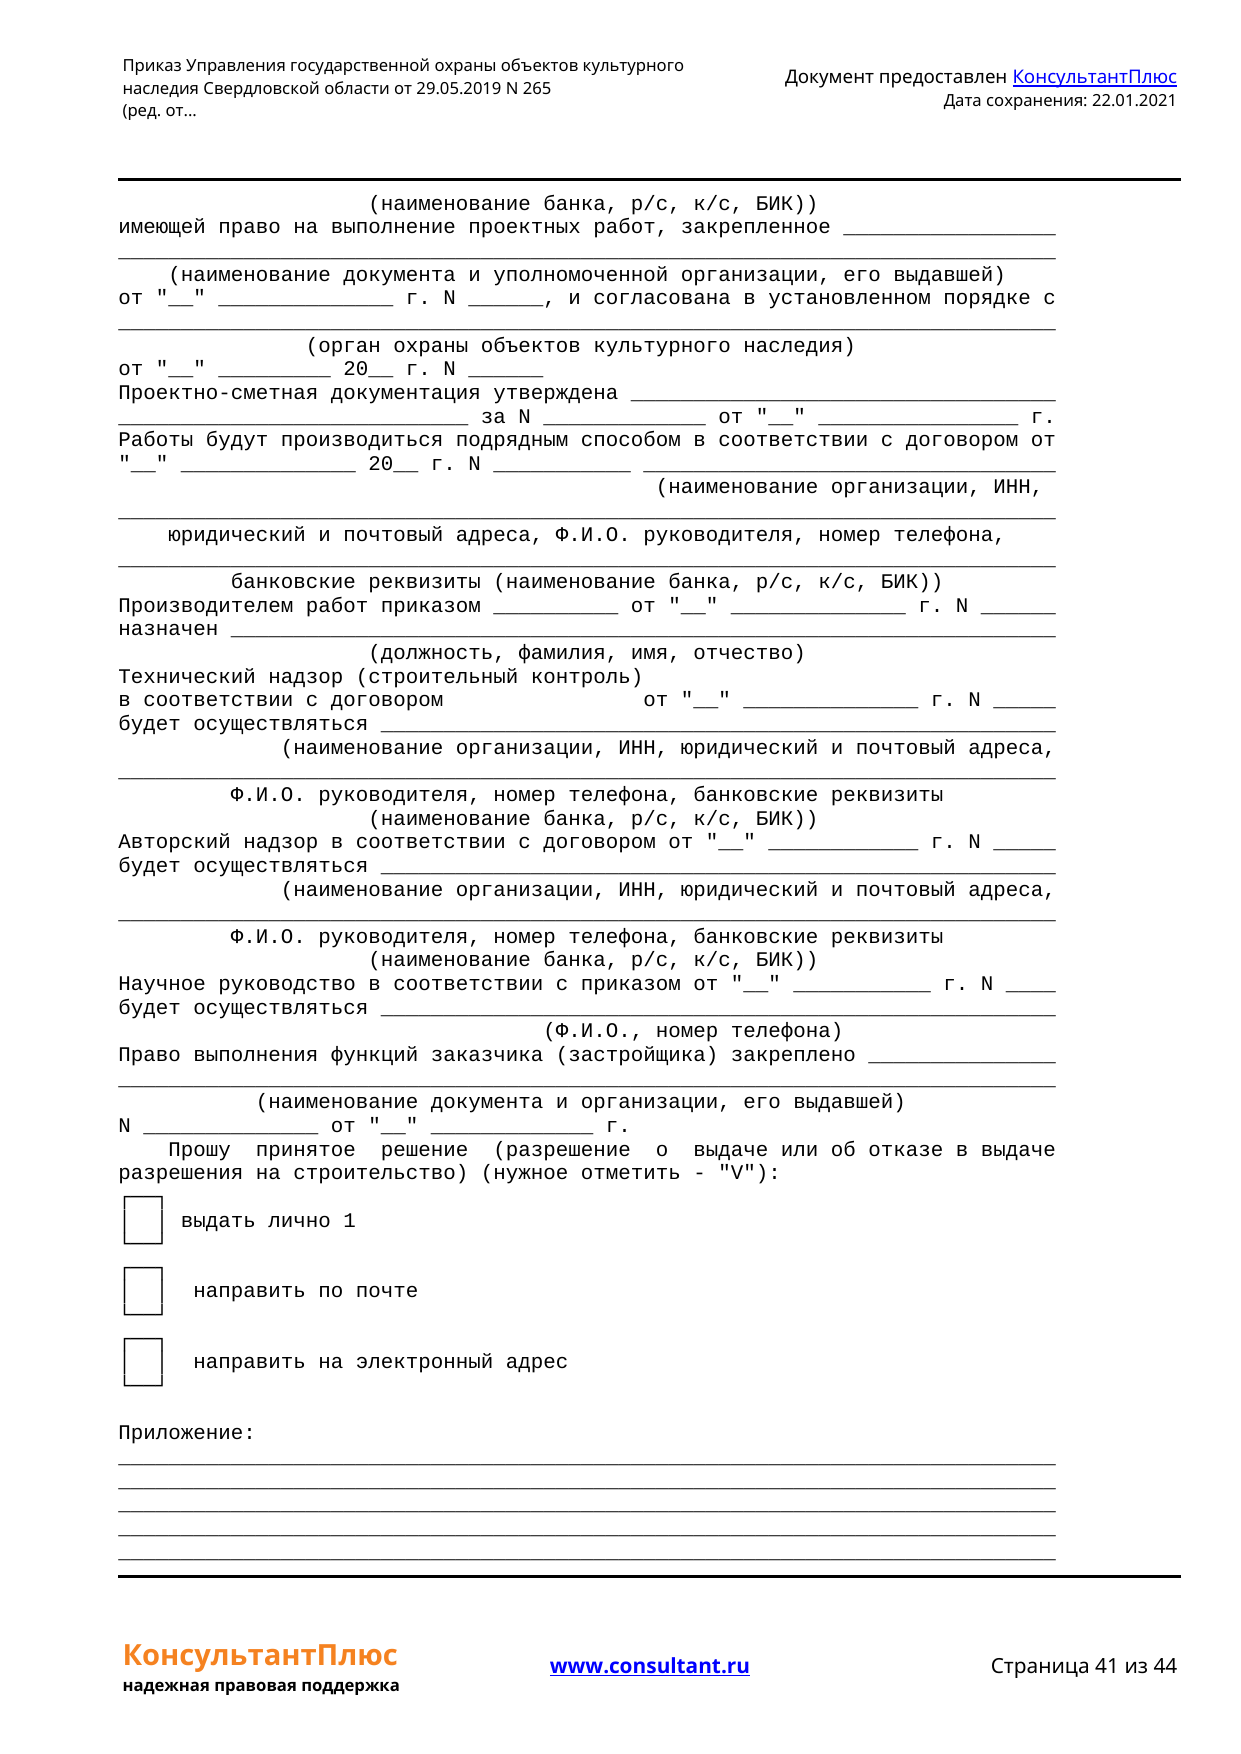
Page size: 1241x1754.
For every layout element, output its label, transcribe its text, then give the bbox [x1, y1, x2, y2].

text Ф.И.О. руководителя, номер телефона, банковские реквизиты [118, 926, 1181, 949]
text ___________________________________________________________________________ [118, 500, 1181, 524]
text │ │ направить по почте [118, 1281, 1181, 1304]
text (наименование организации, ИНН, юридический и почтовый адреса, [118, 737, 1181, 760]
text (наименование документа и уполномоченной организации, его выдавшей) [118, 264, 1181, 287]
text ___________________________________________________________________________ [118, 1470, 1181, 1493]
text Прошу принятое решение (разрешение о выдаче или об отказе в выдаче [118, 1139, 1181, 1162]
text будет осуществляться ______________________________________________________ [118, 855, 1181, 878]
text Приложение: [118, 1422, 1181, 1446]
text ___________________________________________________________________________ [118, 1517, 1181, 1541]
text (наименование организации, ИНН, юридический и почтовый адреса, [118, 878, 1181, 902]
text от "__" ______________ г. N ______, и согласована в установленном порядке с [118, 287, 1181, 311]
text ┌──┐ [118, 1328, 1181, 1351]
text Ф.И.О. руководителя, номер телефона, банковские реквизиты [118, 784, 1181, 808]
text ___________________________________________________________________________ [118, 760, 1181, 784]
text ┌──┐ [118, 1186, 1181, 1209]
text ___________________________________________________________________________ [118, 1493, 1181, 1517]
text в соответствии с договором от "__" ______________ г. N _____ [118, 689, 1181, 713]
text Авторский надзор в соответствии с договором от "__" ____________ г. N _____ [118, 831, 1181, 855]
text ┌──┐ [118, 1257, 1181, 1281]
text ____________________________ за N _____________ от "__" ________________ г. [118, 406, 1181, 429]
text будет осуществляться ______________________________________________________ [118, 713, 1181, 737]
text будет осуществляться ______________________________________________________ [118, 997, 1181, 1020]
text └──┘ [118, 1304, 1181, 1328]
text (Ф.И.О., номер телефона) [118, 1020, 1181, 1044]
text юридический и почтовый адреса, Ф.И.О. руководителя, номер телефона, [118, 524, 1181, 547]
text ___________________________________________________________________________ [118, 547, 1181, 571]
text (должность, фамилия, имя, отчество) [118, 642, 1181, 666]
text Производителем работ приказом __________ от "__" ______________ г. N ______ [118, 595, 1181, 618]
text ___________________________________________________________________________ [118, 1068, 1181, 1091]
text от "__" _________ 20__ г. N ______ [118, 358, 1181, 382]
text имеющей право на выполнение проектных работ, закрепленное _________________ [118, 216, 1181, 240]
text (наименование банка, р/с, к/с, БИК)) [118, 949, 1181, 973]
text (наименование банка, р/с, к/с, БИК)) [118, 808, 1181, 831]
text "__" ______________ 20__ г. N ___________ _________________________________ [118, 453, 1181, 477]
text банковские реквизиты (наименование банка, р/с, к/с, БИК)) [118, 571, 1181, 595]
text ___________________________________________________________________________ [118, 1446, 1181, 1470]
text Право выполнения функций заказчика (застройщика) закреплено _______________ [118, 1044, 1181, 1068]
text │ │ направить на электронный адрес [118, 1351, 1181, 1375]
text ___________________________________________________________________________ [118, 240, 1181, 264]
text назначен __________________________________________________________________ [118, 618, 1181, 642]
text └──┘ [118, 1233, 1181, 1257]
text Технический надзор (строительный контроль) [118, 666, 1181, 689]
text ___________________________________________________________________________ [118, 1541, 1181, 1564]
text (наименование документа и организации, его выдавшей) [118, 1091, 1181, 1115]
text (наименование банка, р/с, к/с, БИК)) [118, 193, 1181, 216]
text Работы будут производиться подрядным способом в соответствии с договором от [118, 429, 1181, 453]
text (наименование организации, ИНН, [118, 477, 1181, 500]
text Проектно-сметная документация утверждена __________________________________ [118, 382, 1181, 406]
text (орган охраны объектов культурного наследия) [118, 335, 1181, 358]
text ___________________________________________________________________________ [118, 902, 1181, 926]
text N ______________ от "__" _____________ г. [118, 1115, 1181, 1139]
text ___________________________________________________________________________ [118, 311, 1181, 335]
text └──┘ [118, 1375, 1181, 1399]
text Научное руководство в соответствии с приказом от "__" ___________ г. N ____ [118, 973, 1181, 997]
text │ │ выдать лично 1 [118, 1209, 1181, 1233]
text разрешения на строительство) (нужное отметить - "V"): [118, 1162, 1181, 1186]
